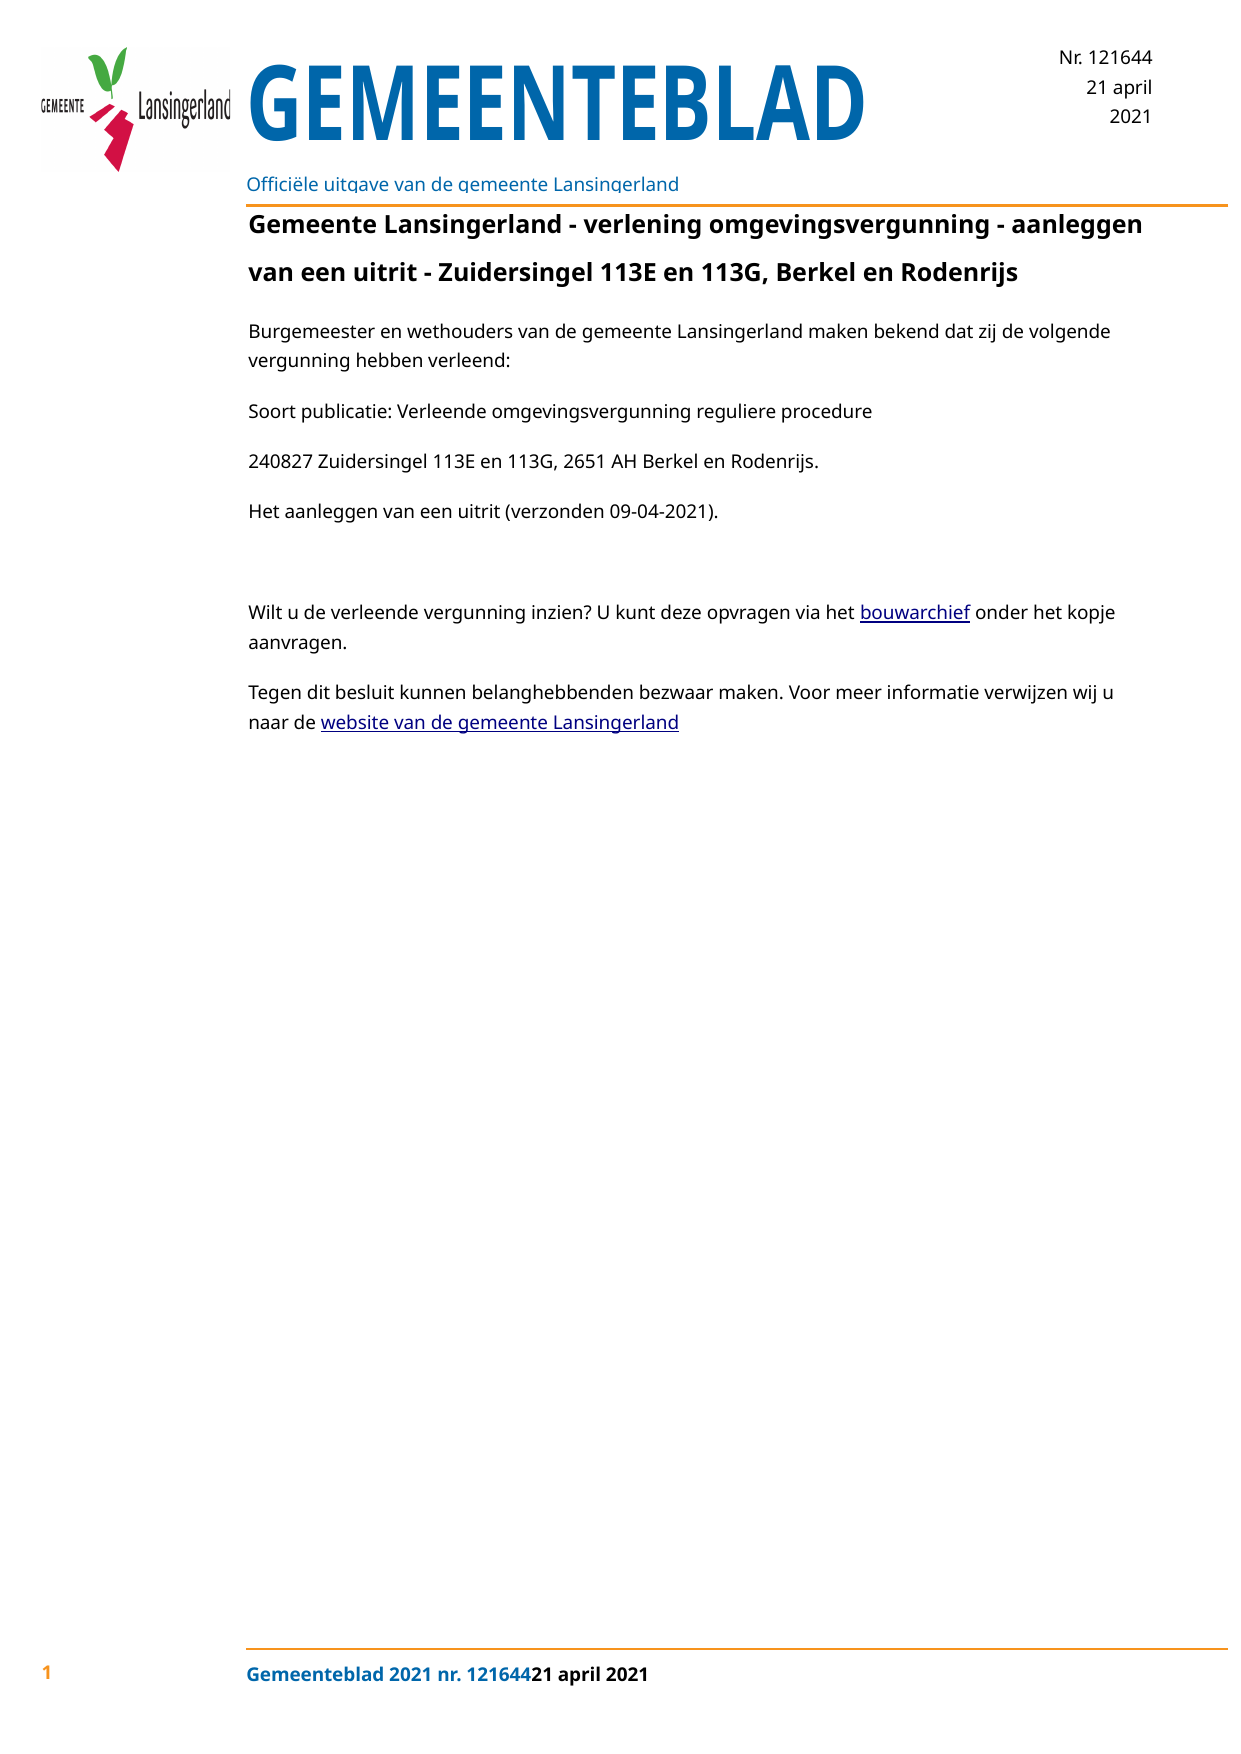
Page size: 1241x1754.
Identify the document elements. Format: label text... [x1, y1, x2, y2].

text Wilt u de verleende vergunning inzien? U kunt deze opvragen via het bouwarchief onder het kopje aanvragen. [248, 599, 1152, 655]
text Soort publicatie: Verleende omgevingsvergunning reguliere procedure [248, 398, 1152, 424]
text Gemeente Lansingerland - verlening omgevingsvergunning - aanleggen van een uitrit - Zuidersingel 113E en 113G, Berkel en Rodenrijs [248, 207, 1152, 288]
text Tegen dit besluit kunnen belanghebbenden bezwaar maken. Voor meer informatie verwijzen wij u naar de website van de gemeente Lansingerland [248, 679, 1152, 735]
text Burgemeester en wethouders van de gemeente Lansingerland maken bekend dat zij de volgende vergunning hebben verleend: [248, 318, 1152, 373]
text 240827 Zuidersingel 113E en 113G, 2651 AH Berkel en Rodenrijs. [248, 448, 1152, 474]
text Het aanleggen van een uitrit (verzonden 09-04-2021). [248, 499, 1152, 524]
picture [41, 47, 231, 172]
